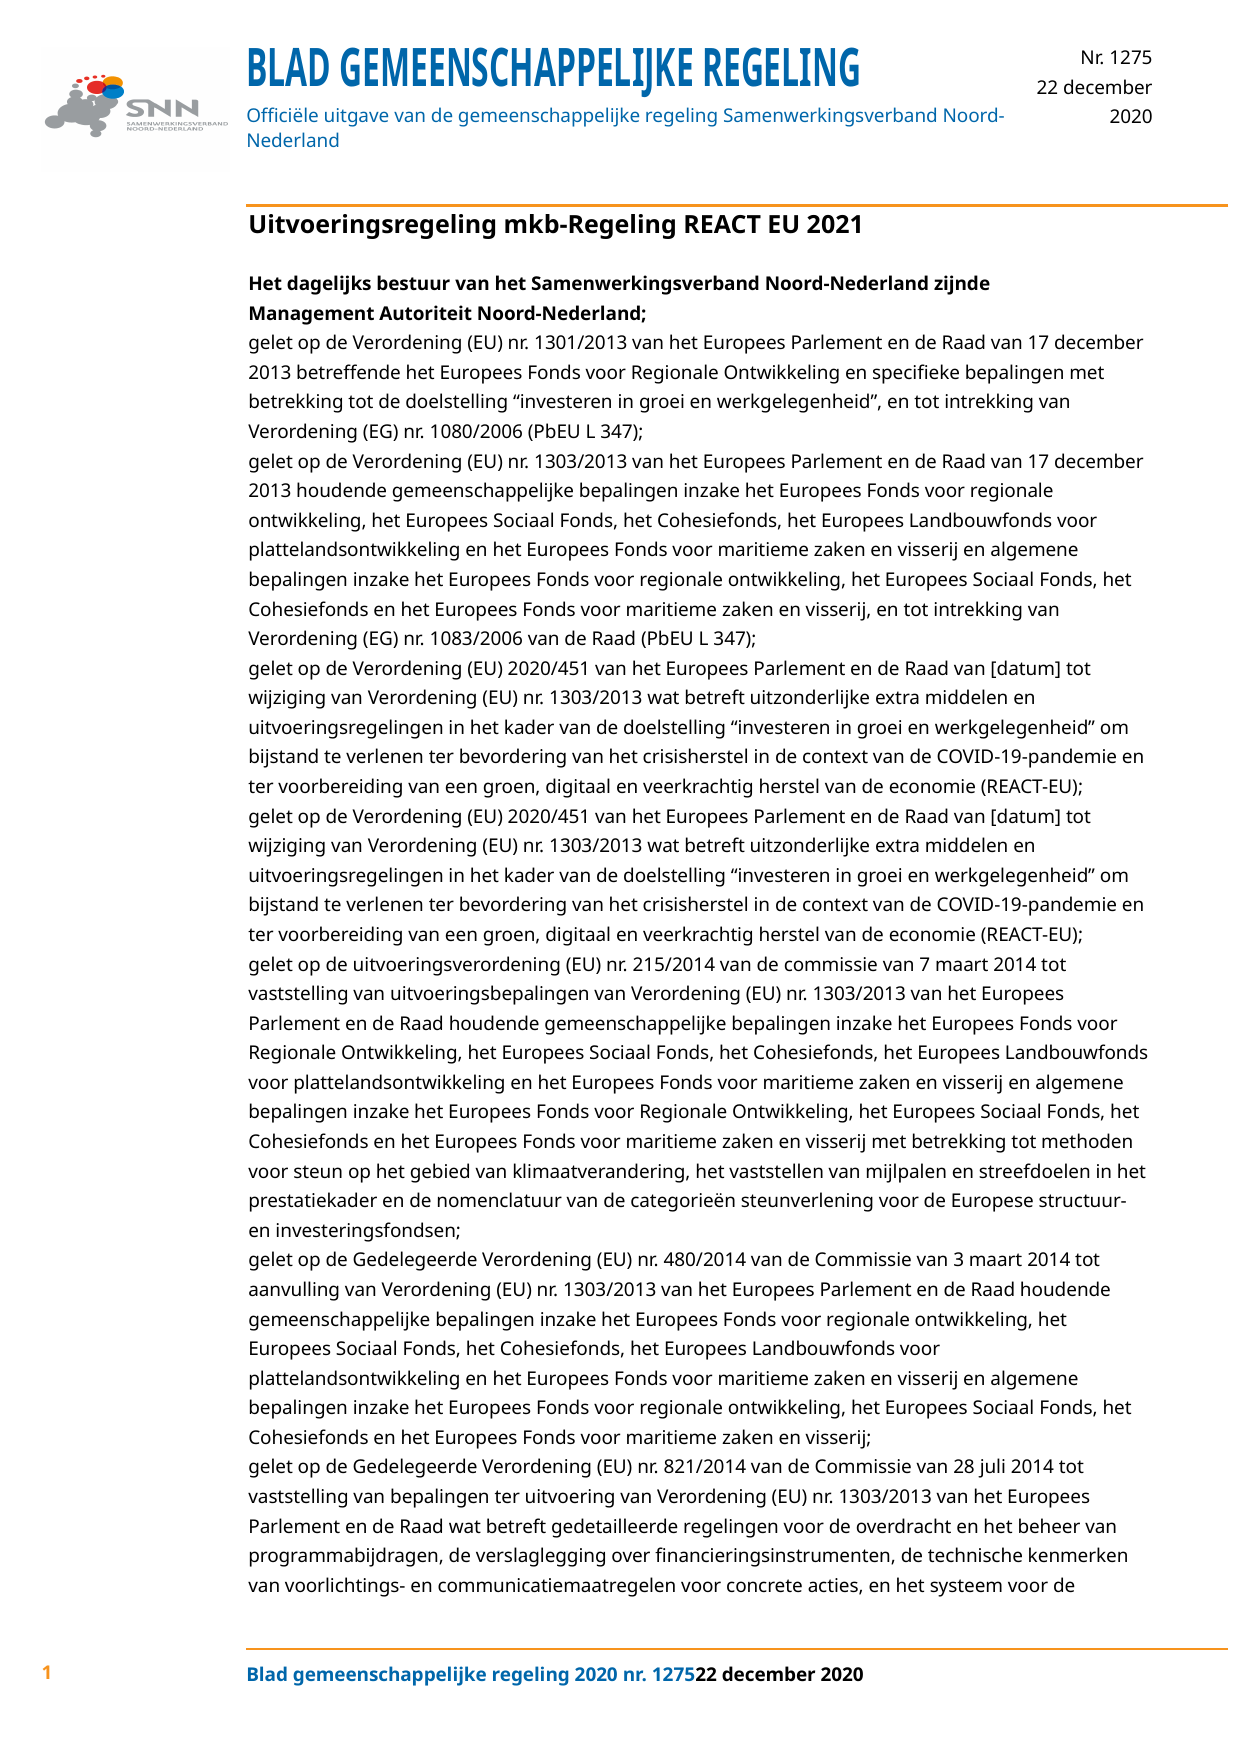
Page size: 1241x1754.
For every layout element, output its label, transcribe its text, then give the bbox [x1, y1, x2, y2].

picture [41, 47, 231, 172]
text gelet op de Gedelegeerde Verordening (EU) nr. 480/2014 van de Commissie van 3 maart 2014 tot [248, 1247, 1152, 1272]
text gelet op de Verordening (EU) nr. 1301/2013 van het Europees Parlement en de Raad van 17 december 2013 betreffende het Europees Fonds voor Regionale Ontwikkeling en specifieke bepalingen met betrekking tot de doelstelling “investeren in groei en werkgelegenheid”, en tot intrekking van Verordening (EG) nr. 1080/2006 (PbEU L 347); [248, 329, 1152, 444]
text gelet op de Verordening (EU) nr. 1303/2013 van het Europees Parlement en de Raad van 17 december 2013 houdende gemeenschappelijke bepalingen inzake het Europees Fonds voor regionale ontwikkeling, het Europees Sociaal Fonds, het Cohesiefonds, het Europees Landbouwfonds voor plattelandsontwikkeling en het Europees Fonds voor maritieme zaken en visserij en algemene bepalingen inzake het Europees Fonds voor regionale ontwikkeling, het Europees Sociaal Fonds, het Cohesiefonds en het Europees Fonds voor maritieme zaken en visserij, en tot intrekking van Verordening (EG) nr. 1083/2006 van de Raad (PbEU L 347); [248, 448, 1152, 651]
text aanvulling van Verordening (EU) nr. 1303/2013 van het Europees Parlement en de Raad houdende [248, 1276, 1152, 1302]
text gelet op de Verordening (EU) 2020/451 van het Europees Parlement en de Raad van [datum] tot wijziging van Verordening (EU) nr. 1303/2013 wat betreft uitzonderlijke extra middelen en uitvoeringsregelingen in het kader van de doelstelling “investeren in groei en werkgelegenheid” om bijstand te verlenen ter bevordering van het crisisherstel in de context van de COVID-19-pandemie en ter voorbereiding van een groen, digitaal en veerkrachtig herstel van de economie (REACT-EU); [248, 803, 1152, 947]
text Uitvoeringsregeling mkb-Regeling REACT EU 2021 [248, 207, 1152, 241]
text gelet op de uitvoeringsverordening (EU) nr. 215/2014 van de commissie van 7 maart 2014 tot vaststelling van uitvoeringsbepalingen van Verordening (EU) nr. 1303/2013 van het Europees Parlement en de Raad houdende gemeenschappelijke bepalingen inzake het Europees Fonds voor Regionale Ontwikkeling, het Europees Sociaal Fonds, het Cohesiefonds, het Europees Landbouwfonds voor plattelandsontwikkeling en het Europees Fonds voor maritieme zaken en visserij en algemene bepalingen inzake het Europees Fonds voor Regionale Ontwikkeling, het Europees Sociaal Fonds, het Cohesiefonds en het Europees Fonds voor maritieme zaken en visserij met betrekking tot methoden voor steun op het gebied van klimaatverandering, het vaststellen van mijlpalen en streefdoelen in het prestatiekader en de nomenclatuur van de categorieën steunverlening voor de Europese structuur- en investeringsfondsen; [248, 951, 1152, 1243]
text gelet op de Gedelegeerde Verordening (EU) nr. 821/2014 van de Commissie van 28 juli 2014 tot vaststelling van bepalingen ter uitvoering van Verordening (EU) nr. 1303/2013 van het Europees Parlement en de Raad wat betreft gedetailleerde regelingen voor de overdracht en het beheer van programmabijdragen, de verslaglegging over financieringsinstrumenten, de technische kenmerken van voorlichtings- en communicatiemaatregelen voor concrete acties, en het systeem voor de [248, 1454, 1152, 1598]
text Management Autoriteit Noord-Nederland; [248, 300, 1152, 326]
text Het dagelijks bestuur van het Samenwerkingsverband Noord-Nederland zijnde [248, 270, 1152, 296]
text gelet op de Verordening (EU) 2020/451 van het Europees Parlement en de Raad van [datum] tot wijziging van Verordening (EU) nr. 1303/2013 wat betreft uitzonderlijke extra middelen en uitvoeringsregelingen in het kader van de doelstelling “investeren in groei en werkgelegenheid” om bijstand te verlenen ter bevordering van het crisisherstel in de context van de COVID-19-pandemie en ter voorbereiding van een groen, digitaal en veerkrachtig herstel van de economie (REACT-EU); [248, 655, 1152, 799]
text gemeenschappelijke bepalingen inzake het Europees Fonds voor regionale ontwikkeling, het Europees Sociaal Fonds, het Cohesiefonds, het Europees Landbouwfonds voor plattelandsontwikkeling en het Europees Fonds voor maritieme zaken en visserij en algemene bepalingen inzake het Europees Fonds voor regionale ontwikkeling, het Europees Sociaal Fonds, het Cohesiefonds en het Europees Fonds voor maritieme zaken en visserij; [248, 1306, 1152, 1450]
